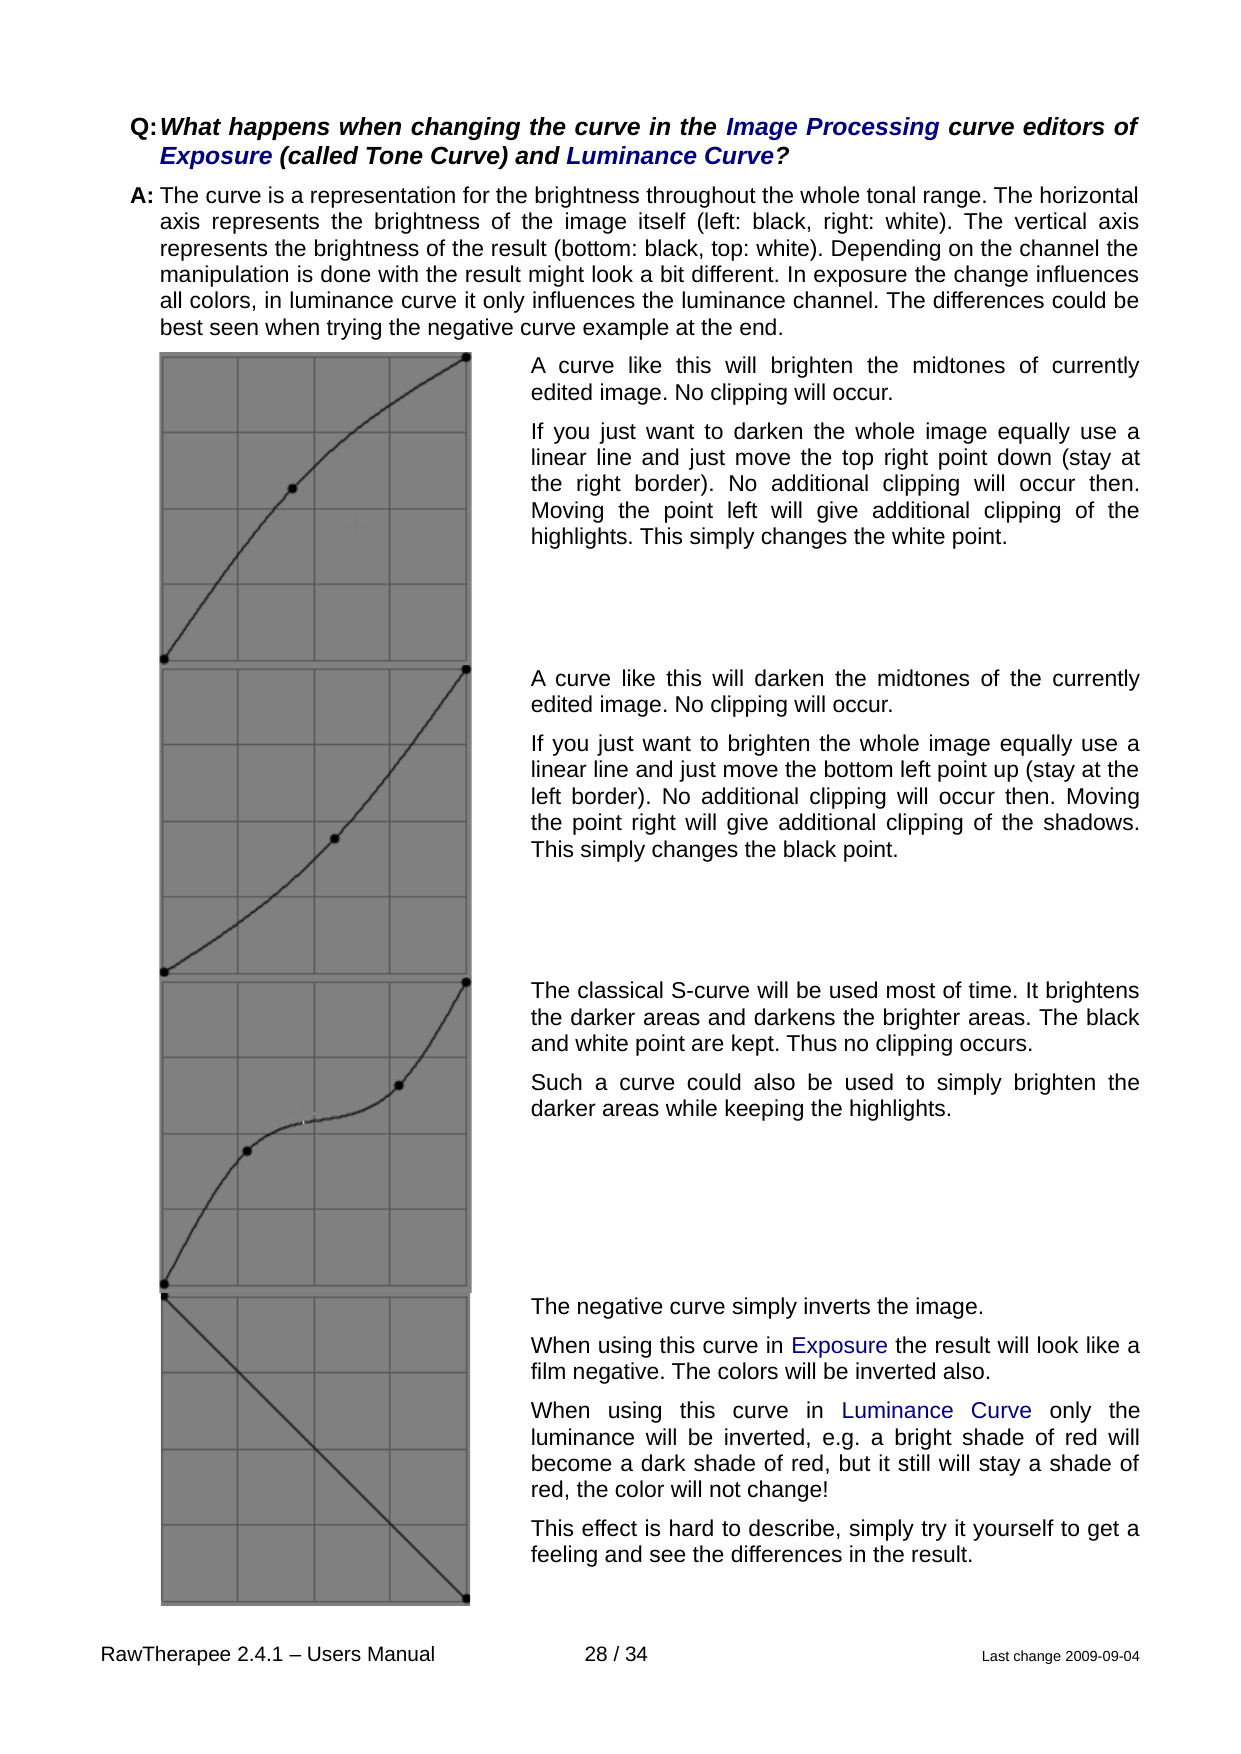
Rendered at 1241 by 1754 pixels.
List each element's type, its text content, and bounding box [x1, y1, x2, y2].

subtitle Q: What happens when changing the curve in the Image Processing curve editors of Exposure (called Tone Curve) and Luminance Curve? [130, 112, 1140, 169]
table_cell The negative curve simply inverts the image. When using this curve in Exposure the result will look like a film negative. The colors will be inverted also. When using this curve in Luminance Curve only the luminance will be inverted, e.g. a bright shade of red will become a dark shade of red, but it still will stay a shade of red, the color will not change! This effect is hard to describe, simply try it yourself to get a feeling and see the differences in the result. [531, 1293, 1141, 1606]
table_cell [100, 978, 159, 1293]
picture [159, 352, 472, 1606]
table_header [100, 353, 159, 665]
table_cell [472, 978, 531, 1293]
table_cell The classical S-curve will be used most of time. It brightens the darker areas and darkens the brighter areas. The black and white point are kept. Thus no clipping occurs. Such a curve could also be used to simply brighten the darker areas while keeping the highlights. [531, 978, 1141, 1293]
table_cell [100, 665, 159, 977]
table_cell [472, 665, 531, 977]
table_cell [100, 1293, 160, 1606]
text A: The curve is a representation for the brightness throughout the whole tonal range. The horizontal axis represents the brightness of the image itself (left: black, right: white). The vertical axis represents the brightness of the result (bottom: black, top: white). Depending on the channel the manipulation is done with the result might look a bit different. In exposure the change influences all colors, in luminance curve it only influences the luminance channel. The differences could be best seen when trying the negative curve example at the end. [130, 182, 1140, 340]
table_header A curve like this will brighten the midtones of currently edited image. No clipping will occur. If you just want to darken the whole image equally use a linear line and just move the top right point down (stay at the right border). No additional clipping will occur then. Moving the point left will give additional clipping of the highlights. This simply changes the white point. [531, 353, 1141, 665]
table_header [472, 353, 531, 665]
table_cell [471, 1293, 531, 1606]
table_cell A curve like this will darken the midtones of the currently edited image. No clipping will occur. If you just want to brighten the whole image equally use a linear line and just move the bottom left point up (stay at the left border). No additional clipping will occur then. Moving the point right will give additional clipping of the shadows. This simply changes the black point. [531, 665, 1141, 977]
